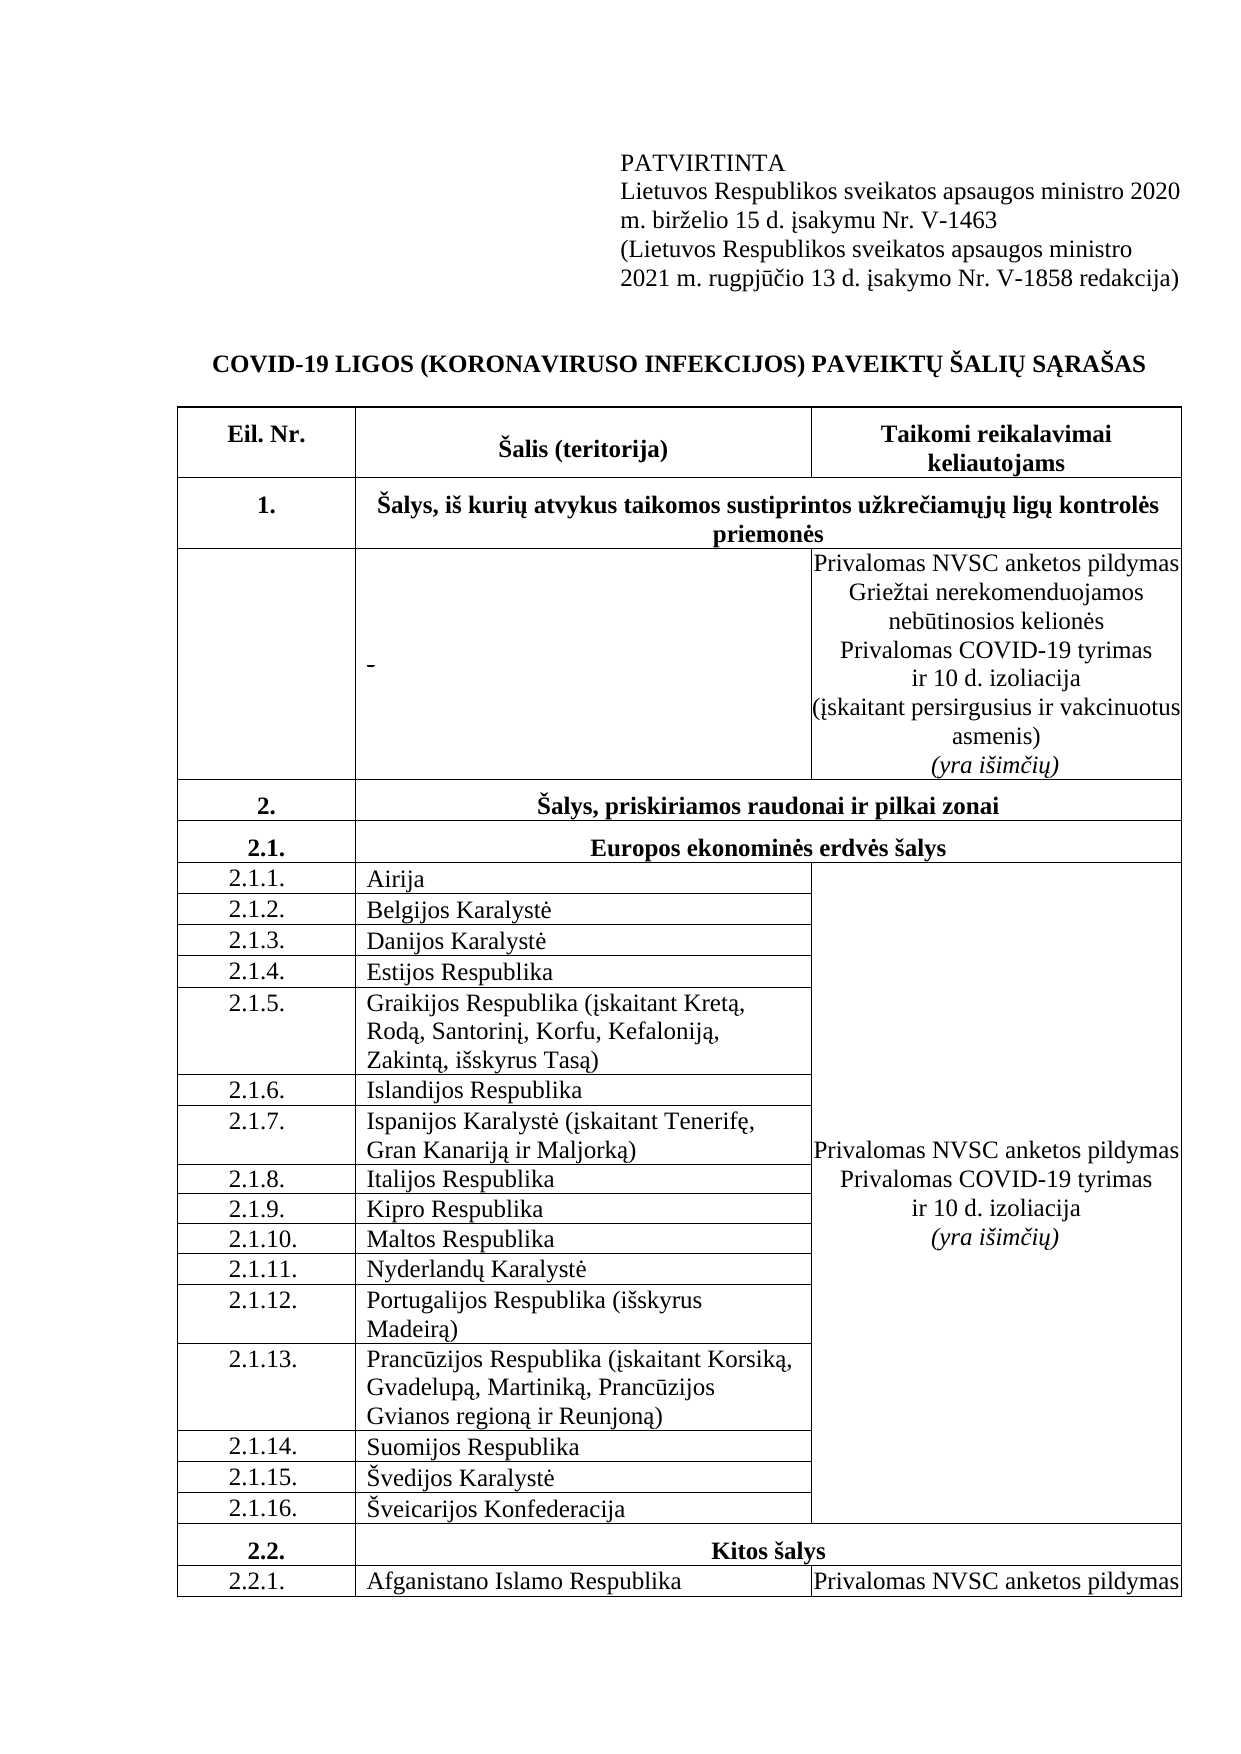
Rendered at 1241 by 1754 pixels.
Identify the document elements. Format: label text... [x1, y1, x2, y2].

table_cell Ispanijos Karalystė (įskaitant Tenerifę, Gran Kanariją ir Maljorką) [356, 1106, 811, 1163]
table_cell 2.1.8. [178, 1165, 355, 1193]
table_cell 2.1.11. [178, 1254, 355, 1284]
table_cell 2.1.1. [178, 863, 355, 893]
table_cell 2.1.10. [178, 1224, 355, 1253]
table_cell Kitos šalys [356, 1524, 1181, 1565]
table_cell Nyderlandų Karalystė [356, 1254, 811, 1284]
table_cell Šalys, iš kurių atvykus taikomos sustiprintos užkrečiamųjų ligų kontrolės priemonės [356, 478, 1181, 547]
table_cell 2.1.4. [178, 956, 355, 987]
table_cell Europos ekonominės erdvės šalys [356, 821, 1181, 862]
table_cell 2.1.5. [178, 988, 355, 1074]
table_cell Kipro Respublika [356, 1194, 811, 1223]
table_cell 2.1.3. [178, 925, 355, 955]
table_cell 2.2. [178, 1524, 355, 1565]
table_cell Estijos Respublika [356, 956, 811, 987]
table_cell 2.1.16. [178, 1493, 355, 1523]
table_cell Maltos Respublika [356, 1224, 811, 1253]
table_cell 2.1.2. [178, 894, 355, 924]
table_cell Privalomas NVSC anketos pildymas Griežtai nerekomenduojamos nebūtinosios kelionės Privalomas COVID-19 tyrimas ir 10 d. izoliacija (įskaitant persirgusius ir vakcinuotus asmenis) (yra išimčių) [812, 549, 1181, 778]
table_cell Privalomas NVSC anketos pildymas Privalomas COVID-19 tyrimas ir 10 d. izoliacija (yra išimčių) [812, 863, 1181, 1523]
table_cell 2. [178, 780, 355, 820]
table_cell Privalomas NVSC anketos pildymas [812, 1566, 1181, 1596]
table_cell - [356, 549, 811, 778]
table_cell 2.1.13. [178, 1344, 355, 1430]
table_cell Airija [356, 863, 811, 893]
table_header Taikomi reikalavimai keliautojams [812, 408, 1181, 477]
table_cell Italijos Respublika [356, 1165, 811, 1193]
table_cell 2.1.15. [178, 1462, 355, 1492]
table_header Eil. Nr. [178, 408, 355, 477]
table_cell Graikijos Respublika (įskaitant Kretą, Rodą, Santorinį, Korfu, Kefaloniją, Zakintą, išskyrus Tasą) [356, 988, 811, 1074]
table_cell 2.2.1. [178, 1566, 355, 1596]
table_cell Suomijos Respublika [356, 1431, 811, 1461]
table_cell 2.1.6. [178, 1075, 355, 1105]
table_header Šalis (teritorija) [356, 408, 811, 477]
table_cell Afganistano Islamo Respublika [356, 1566, 811, 1596]
table_cell Šveicarijos Konfederacija [356, 1493, 811, 1523]
table_cell 2.1. [178, 821, 355, 862]
text COVID-19 LIGOS (KORONAVIRUSO INFEKCIJOS) PAVEIKTŲ ŠALIŲ SĄRAŠAS [177, 349, 1181, 378]
table_cell Portugalijos Respublika (išskyrus Madeirą) [356, 1285, 811, 1343]
table_cell Šalys, priskiriamos raudonai ir pilkai zonai [356, 780, 1181, 820]
table_cell Belgijos Karalystė [356, 894, 811, 924]
table_cell Švedijos Karalystė [356, 1462, 811, 1492]
text (Lietuvos Respublikos sveikatos apsaugos ministro 2021 m. rugpjūčio 13 d. įsakymo Nr. V-1858 redakcija) [620, 234, 1181, 291]
text Lietuvos Respublikos sveikatos apsaugos ministro 2020 m. birželio 15 d. įsakymu Nr. V-1463 [620, 176, 1181, 234]
table_cell 2.1.14. [178, 1431, 355, 1461]
table_cell [178, 549, 355, 778]
table_cell 2.1.9. [178, 1194, 355, 1223]
table_cell Danijos Karalystė [356, 925, 811, 955]
table_cell 2.1.7. [178, 1106, 355, 1163]
text PATVIRTINTA [620, 148, 1181, 176]
table_cell Islandijos Respublika [356, 1075, 811, 1105]
table_cell 1. [178, 478, 355, 547]
table_cell 2.1.12. [178, 1285, 355, 1343]
table_cell Prancūzijos Respublika (įskaitant Korsiką, Gvadelupą, Martiniką, Prancūzijos Gvianos regioną ir Reunjoną) [356, 1344, 811, 1430]
